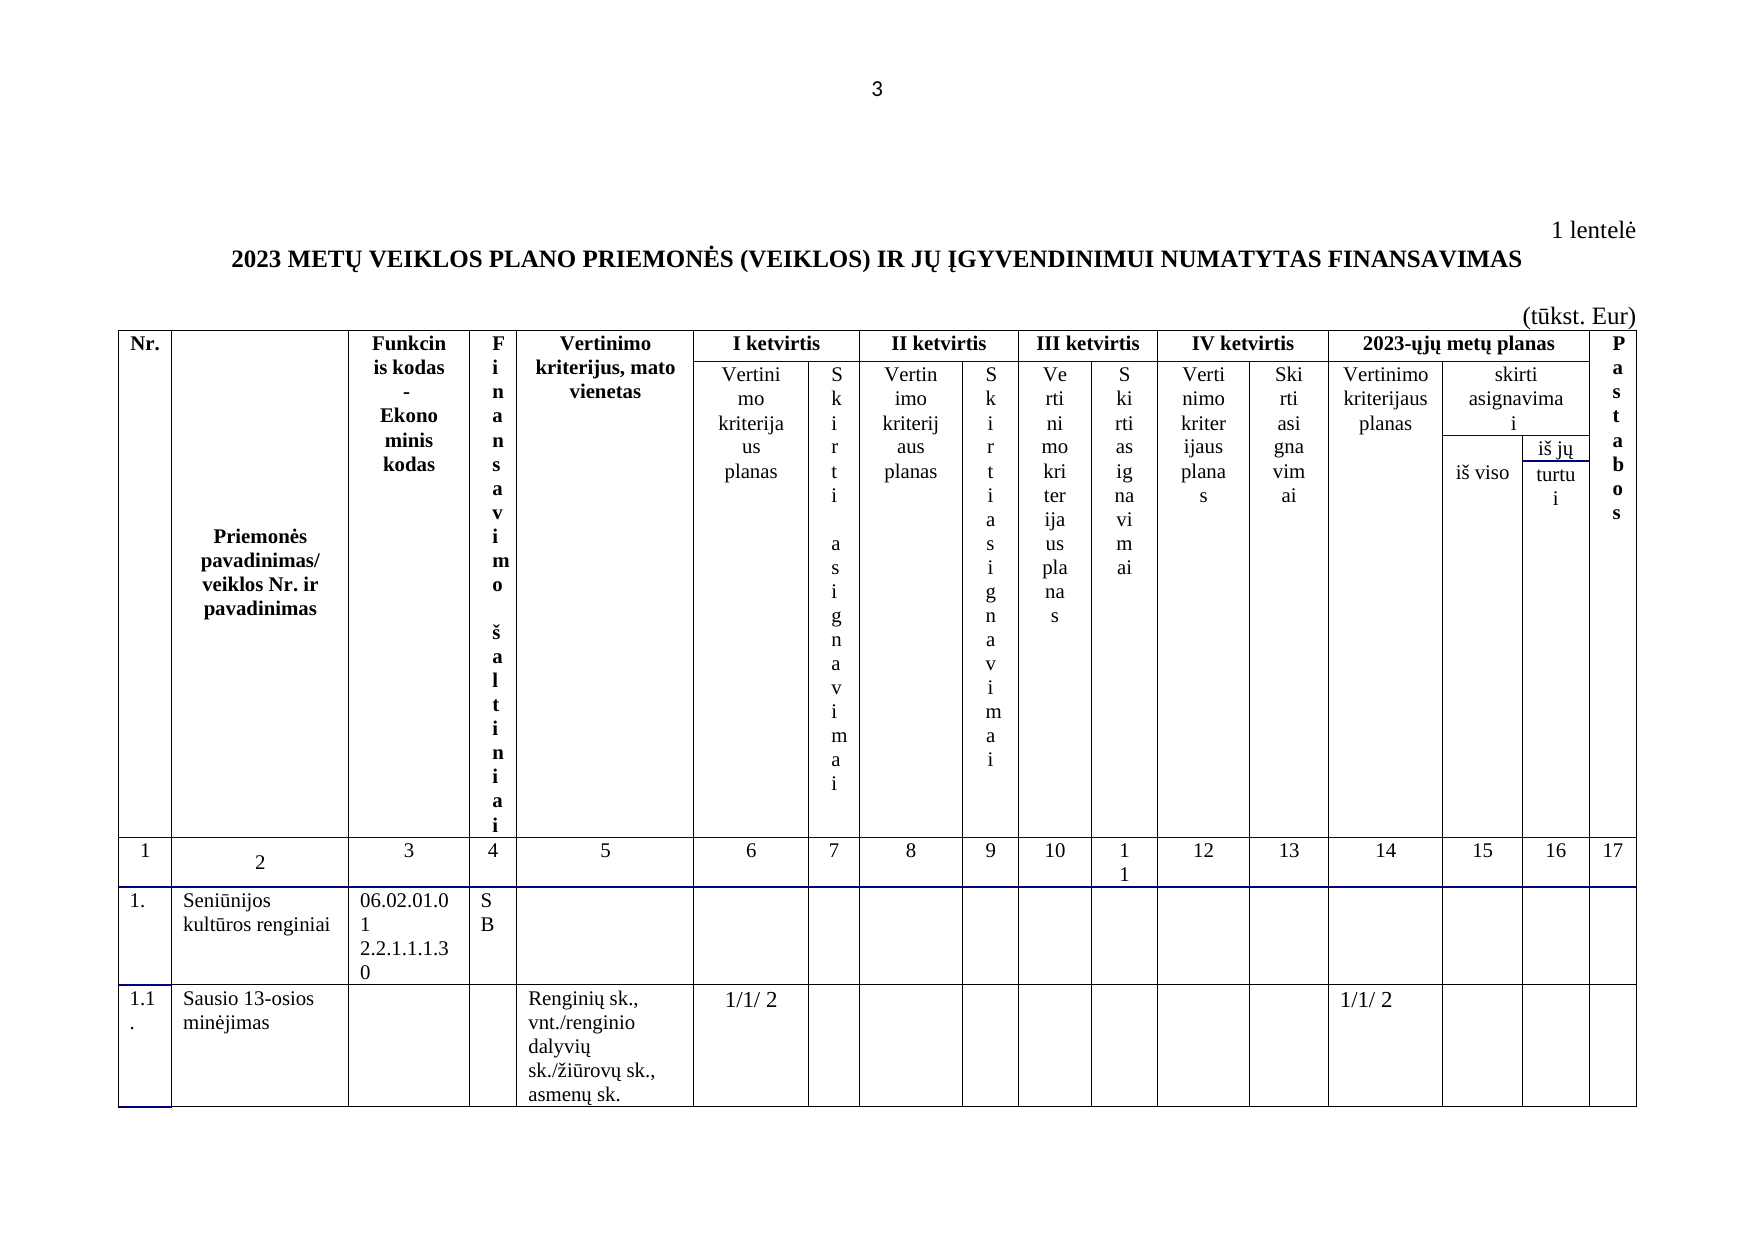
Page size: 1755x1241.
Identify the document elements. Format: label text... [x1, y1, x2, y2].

table_cell Vertinimo kriterijaus planas [1019, 362, 1091, 837]
table_cell 06.02.01.01 2.2.1.1.1.30 [349, 888, 469, 984]
table_cell 1.1. [119, 986, 171, 1106]
table_cell [1590, 888, 1636, 984]
table_cell 8 [860, 838, 962, 886]
table_header IV ketvirtis [1158, 331, 1328, 361]
table_cell iš jų [1523, 436, 1589, 460]
table_cell [1523, 985, 1589, 1106]
table_cell Vertinimo kriterijaus planas [860, 362, 962, 837]
table_cell Sausio 13-osios minėjimas [172, 985, 348, 1106]
table_cell Skirti asignavimai [809, 362, 859, 837]
table_cell 13 [1250, 838, 1328, 886]
table_header Finansavimo šaltiniai [470, 331, 516, 837]
table_cell [517, 888, 693, 984]
table_cell [1250, 888, 1328, 984]
table_cell iš viso [1443, 436, 1522, 837]
table_cell Renginių sk., vnt./renginio dalyvių sk./žiūrovų sk., asmenų sk. [517, 985, 693, 1106]
text 2023 METŲ VEIKLOS PLANO PRIEMONĖS (VEIKLOS) IR JŲ ĮGYVENDINIMUI NUMATYTAS FINANSAVIMAS [118, 244, 1636, 273]
table_cell [1443, 985, 1522, 1106]
table_cell [1523, 888, 1589, 984]
table_cell [1158, 985, 1249, 1106]
table_cell Skirti asignavimai [1092, 362, 1157, 837]
table_cell [809, 888, 859, 984]
table_cell [963, 985, 1018, 1106]
table_cell Skirti asignavimai [963, 362, 1018, 837]
table_cell 3 [349, 838, 469, 886]
table_cell 11 [1092, 838, 1157, 886]
table_cell Vertinimo kriterijaus planas [694, 362, 808, 837]
table_cell 9 [963, 838, 1018, 886]
table_cell 15 [1443, 838, 1522, 886]
table_header 2023-ųjų metų planas [1329, 331, 1589, 361]
table_cell 6 [694, 838, 808, 886]
table_cell [1329, 888, 1442, 984]
table_cell [694, 888, 808, 984]
table_cell 17 [1590, 838, 1636, 886]
table_cell turtui [1523, 462, 1589, 837]
table_header Funkcinis kodas - Ekonominis kodas [349, 331, 469, 837]
table_cell [860, 888, 962, 984]
table_header II ketvirtis [860, 331, 1018, 361]
table_header Vertinimo kriterijus, mato vienetas [517, 331, 693, 837]
table_cell skirti asignavimai [1443, 362, 1589, 434]
table_cell 1 [119, 838, 171, 886]
table_cell [1019, 888, 1091, 984]
table_cell [963, 888, 1018, 984]
table_cell [1158, 888, 1249, 984]
table_header III ketvirtis [1019, 331, 1157, 361]
text (tūkst. Eur) [118, 301, 1636, 330]
table_cell Vertinimo kriterijaus planas [1329, 362, 1442, 837]
table_header Pastabos [1590, 331, 1636, 837]
table_cell [809, 985, 859, 1106]
table_cell [860, 985, 962, 1106]
table_cell 1. [119, 888, 171, 984]
table_cell [1019, 985, 1091, 1106]
table_cell 4 [470, 838, 516, 886]
table_cell 10 [1019, 838, 1091, 886]
table_cell [1590, 985, 1636, 1106]
table_header Nr. [119, 331, 171, 837]
table_cell 1/1/ 2 [694, 985, 808, 1106]
table_cell [349, 985, 469, 1106]
text 1 lentelė [118, 215, 1636, 244]
table_cell 16 [1523, 838, 1589, 886]
table_cell [1092, 888, 1157, 984]
table_cell 2 [172, 838, 348, 886]
table_cell 1/1/ 2 [1329, 985, 1442, 1106]
table_cell [1092, 985, 1157, 1106]
table_cell [1443, 888, 1522, 984]
table_cell Vertinimo kriterijaus planas [1158, 362, 1249, 837]
table_cell 14 [1329, 838, 1442, 886]
table_header I ketvirtis [694, 331, 859, 361]
table_cell [1250, 985, 1328, 1106]
table_cell Skirti asignavimai [1250, 362, 1328, 837]
table_cell 7 [809, 838, 859, 886]
table_cell 5 [517, 838, 693, 886]
table_cell 12 [1158, 838, 1249, 886]
table_header Priemonės pavadinimas/ veiklos Nr. ir pavadinimas [172, 331, 348, 837]
table_cell Seniūnijos kultūros renginiai [172, 888, 348, 984]
table_cell SB [470, 888, 516, 984]
table_cell [470, 985, 516, 1106]
